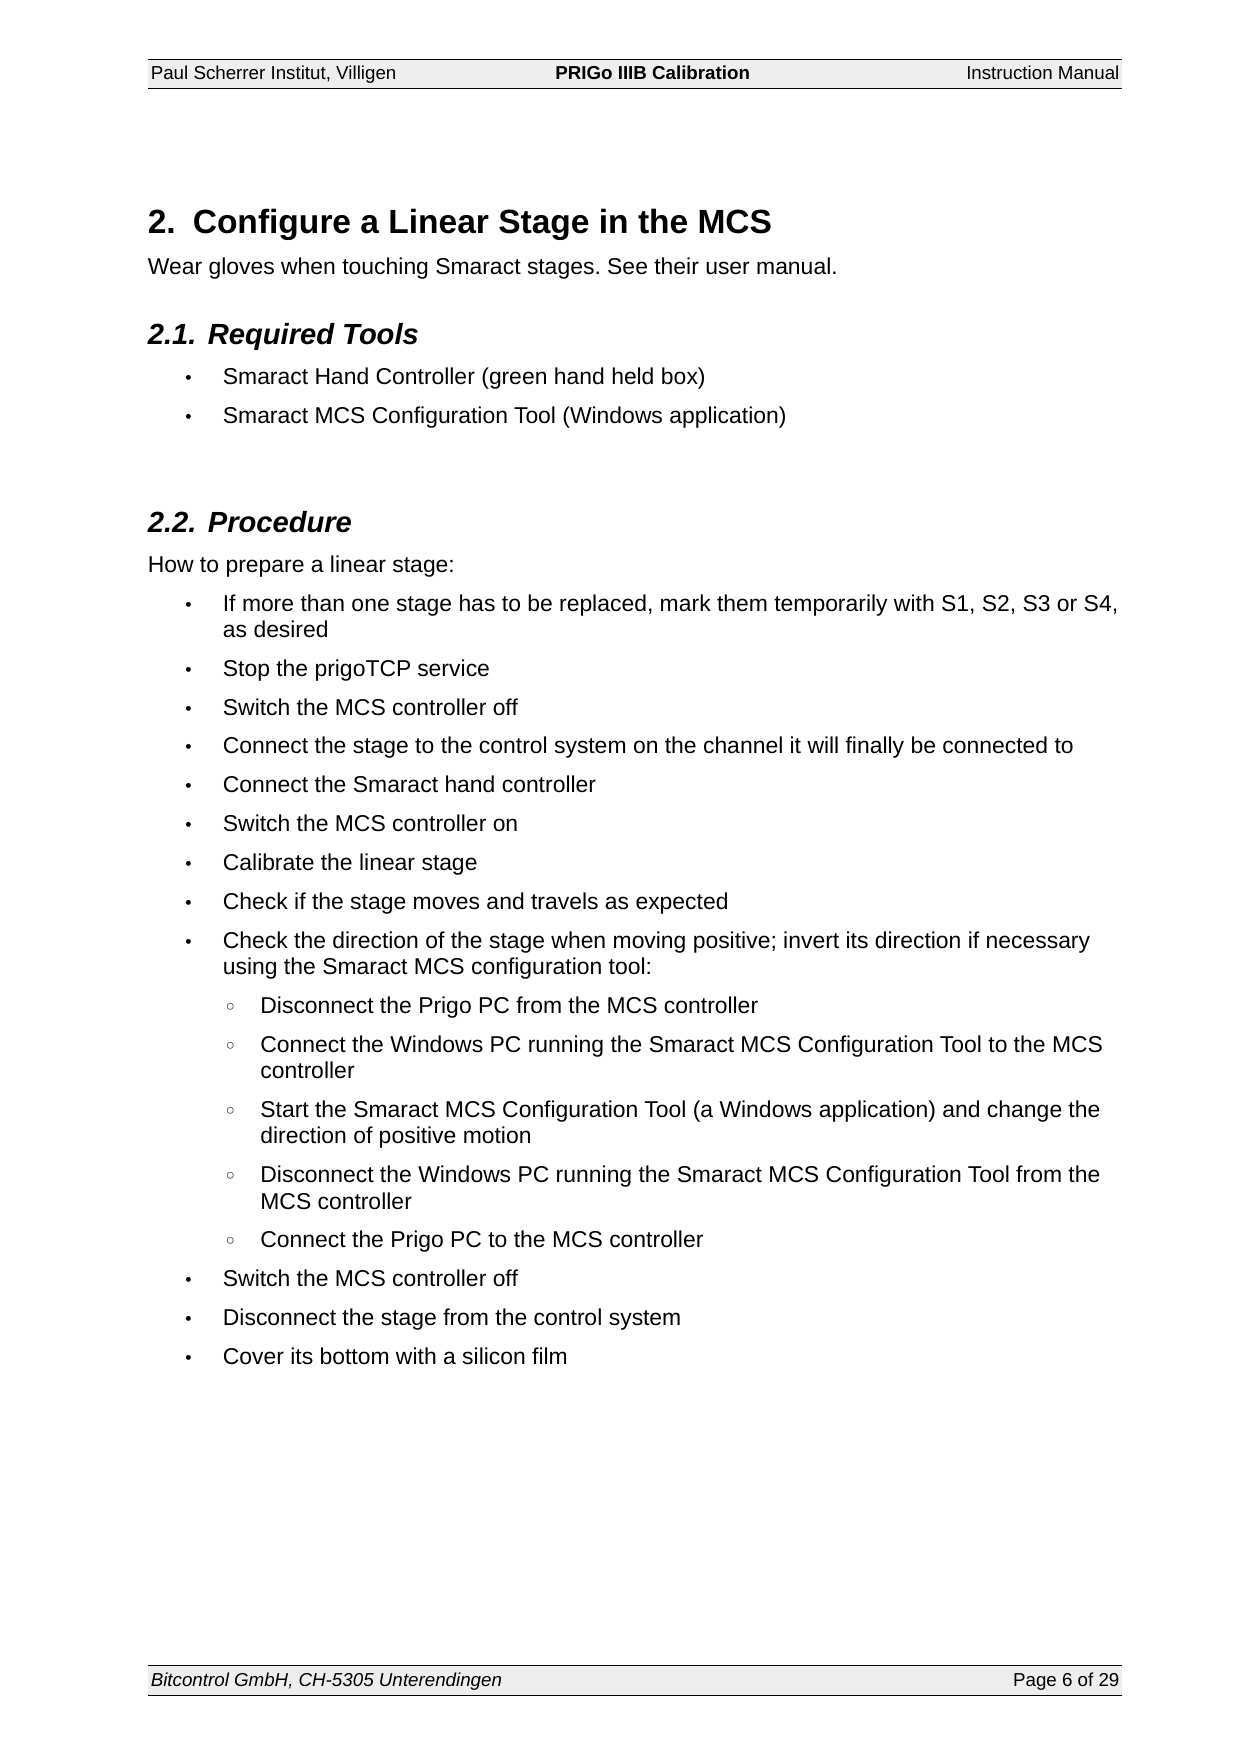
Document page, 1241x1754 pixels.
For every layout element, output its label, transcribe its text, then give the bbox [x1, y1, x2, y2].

list Connect the Smaract hand controller [185, 771, 1122, 798]
text Wear gloves when touching Smaract stages. See their user manual. [148, 253, 1122, 279]
subtitle Configure a Linear Stage in the MCS [148, 202, 1122, 241]
text How to prepare a linear stage: [148, 551, 1122, 577]
list Switch the MCS controller off [185, 1265, 1122, 1292]
list Connect the Windows PC running the Smaract MCS Configuration Tool to the MCS controller [223, 1031, 1122, 1083]
list Check if the stage moves and travels as expected [185, 888, 1122, 914]
list Switch the MCS controller on [185, 810, 1122, 837]
list Switch the MCS controller off [185, 694, 1122, 720]
list Start the Smaract MCS Configuration Tool (a Windows application) and change the direction of positive motion [223, 1096, 1122, 1149]
list Stop the prigoTCP service [185, 655, 1122, 681]
subtitle Required Tools [148, 317, 1122, 351]
list Cover its bottom with a silicon film [185, 1343, 1122, 1369]
list Calibrate the linear stage [185, 849, 1122, 875]
list Connect the stage to the control system on the channel it will finally be connected to [185, 732, 1122, 759]
list Connect the Prigo PC to the MCS controller [223, 1226, 1122, 1253]
subtitle Procedure [148, 505, 1122, 538]
list Smaract Hand Controller (green hand held box) [185, 363, 1122, 389]
list Smaract MCS Configuration Tool (Windows application) [185, 402, 1122, 428]
list Disconnect the Prigo PC from the MCS controller [223, 992, 1122, 1018]
list Check the direction of the stage when moving positive; invert its direction if necessary using the Smaract MCS configuration tool: [185, 927, 1122, 979]
list If more than one stage has to be replaced, mark them temporarily with S1, S2, S3 or S4, as desired [185, 589, 1122, 642]
list Disconnect the Windows PC running the Smaract MCS Configuration Tool from the MCS controller [223, 1161, 1122, 1214]
list Disconnect the stage from the control system [185, 1304, 1122, 1331]
